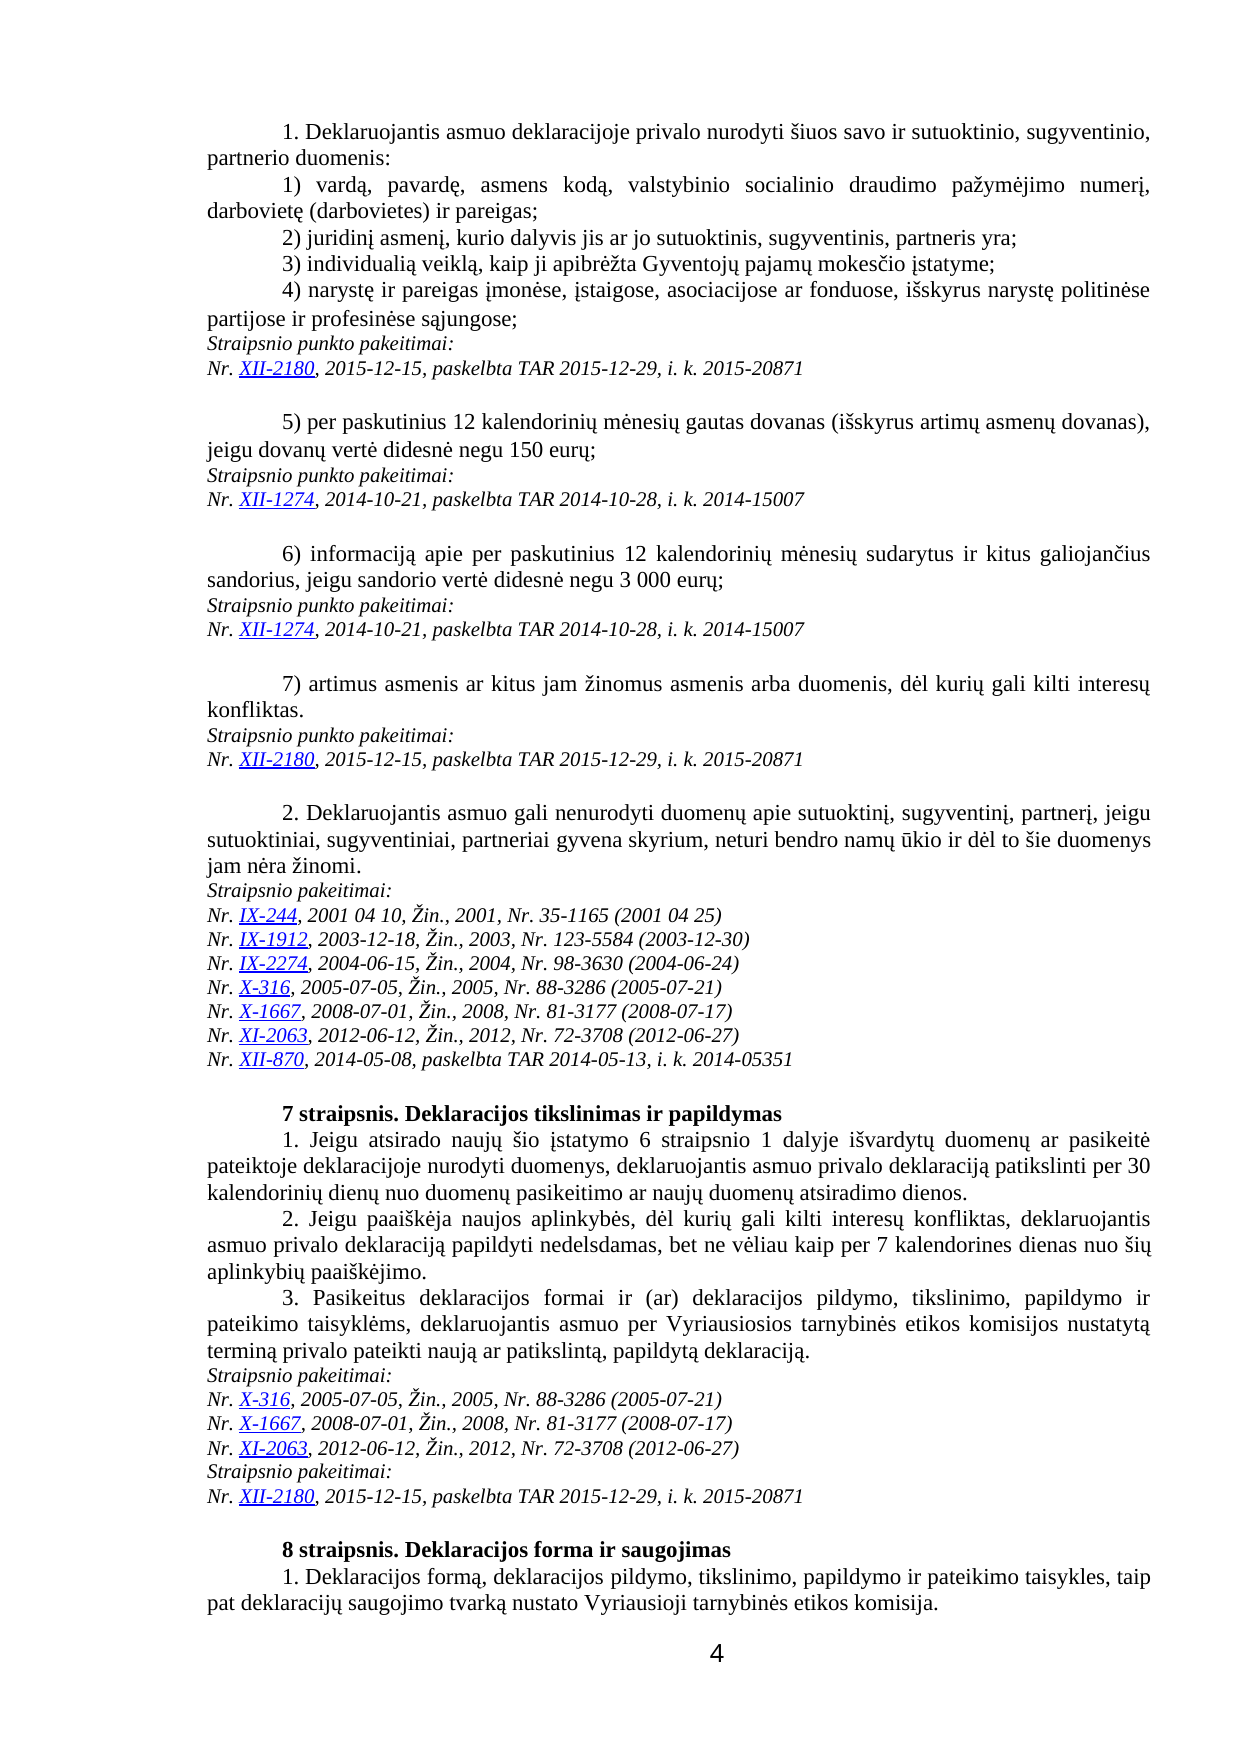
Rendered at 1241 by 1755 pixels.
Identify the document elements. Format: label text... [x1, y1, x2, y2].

text Nr. X-1667, 2008-07-01, Žin., 2008, Nr. 81-3177 (2008-07-17) [207, 999, 1152, 1023]
text Nr. XII-1274, 2014-10-21, paskelbta TAR 2014-10-28, i. k. 2014-15007 [207, 617, 1152, 641]
text 8 straipsnis. Deklaracijos forma ir saugojimas [207, 1536, 1152, 1563]
text Straipsnio pakeitimai: [207, 878, 1152, 902]
text 1. Deklaracijos formą, deklaracijos pildymo, tikslinimo, papildymo ir pateikimo taisykles, taip pat deklaracijų saugojimo tvarką nustato Vyriausioji tarnybinės etikos komisija. [207, 1563, 1152, 1615]
text Nr. XII-1274, 2014-10-21, paskelbta TAR 2014-10-28, i. k. 2014-15007 [207, 487, 1152, 511]
text Straipsnio punkto pakeitimai: [207, 722, 1152, 747]
text 7) artimus asmenis ar kitus jam žinomus asmenis arba duomenis, dėl kurių gali kilti interesų konfliktas. [207, 670, 1152, 722]
text 5) per paskutinius 12 kalendorinių mėnesių gautas dovanas (išskyrus artimų asmenų dovanas), jeigu dovanų vertė didesnė negu 150 eurų; [207, 408, 1152, 463]
text 2. Deklaruojantis asmuo gali nenurodyti duomenų apie sutuoktinį, sugyventinį, partnerį, jeigu sutuoktiniai, sugyventiniai, partneriai gyvena skyrium, neturi bendro namų ūkio ir dėl to šie duomenys jam nėra žinomi. [207, 799, 1152, 878]
text 4) narystę ir pareigas įmonėse, įstaigose, asociacijose ar fonduose, išskyrus narystę politinėse partijose ir profesinėse sąjungose; [207, 276, 1152, 331]
text 1. Jeigu atsirado naujų šio įstatymo 6 straipsnio 1 dalyje išvardytų duomenų ar pasikeitė pateiktoje deklaracijoje nurodyti duomenys, deklaruojantis asmuo privalo deklaraciją patikslinti per 30 kalendorinių dienų nuo duomenų pasikeitimo ar naujų duomenų atsiradimo dienos. [207, 1126, 1152, 1205]
text 3) individualią veiklą, kaip ji apibrėžta Gyventojų pajamų mokesčio įstatyme; [207, 250, 1152, 276]
text 2. Jeigu paaiškėja naujos aplinkybės, dėl kurių gali kilti interesų konfliktas, deklaruojantis asmuo privalo deklaraciją papildyti nedelsdamas, bet ne vėliau kaip per 7 kalendorines dienas nuo šių aplinkybių paaiškėjimo. [207, 1205, 1152, 1284]
text Nr. IX-1912, 2003-12-18, Žin., 2003, Nr. 123-5584 (2003-12-30) [207, 927, 1152, 951]
text 1. Deklaruojantis asmuo deklaracijoje privalo nurodyti šiuos savo ir sutuoktinio, sugyventinio, partnerio duomenis: [207, 118, 1152, 171]
text Straipsnio pakeitimai: [207, 1363, 1152, 1387]
text Nr. X-316, 2005-07-05, Žin., 2005, Nr. 88-3286 (2005-07-21) [207, 975, 1152, 999]
text Nr. X-316, 2005-07-05, Žin., 2005, Nr. 88-3286 (2005-07-21) [207, 1387, 1152, 1411]
text Nr. IX-244, 2001 04 10, Žin., 2001, Nr. 35-1165 (2001 04 25) [207, 902, 1152, 927]
text Straipsnio punkto pakeitimai: [207, 463, 1152, 487]
text 7 straipsnis. Deklaracijos tikslinimas ir papildymas [207, 1100, 1152, 1126]
text 6) informaciją apie per paskutinius 12 kalendorinių mėnesių sudarytus ir kitus galiojančius sandorius, jeigu sandorio vertė didesnė negu 3 000 eurų; [207, 540, 1152, 593]
text Straipsnio punkto pakeitimai: [207, 331, 1152, 355]
text Nr. IX-2274, 2004-06-15, Žin., 2004, Nr. 98-3630 (2004-06-24) [207, 951, 1152, 975]
text Nr. XII-2180, 2015-12-15, paskelbta TAR 2015-12-29, i. k. 2015-20871 [207, 1483, 1152, 1508]
text Nr. XI-2063, 2012-06-12, Žin., 2012, Nr. 72-3708 (2012-06-27) [207, 1023, 1152, 1047]
text 3. Pasikeitus deklaracijos formai ir (ar) deklaracijos pildymo, tikslinimo, papildymo ir pateikimo taisyklėms, deklaruojantis asmuo per Vyriausiosios tarnybinės etikos komisijos nustatytą terminą privalo pateikti naują ar patikslintą, papildytą deklaraciją. [207, 1284, 1152, 1363]
text Nr. XII-2180, 2015-12-15, paskelbta TAR 2015-12-29, i. k. 2015-20871 [207, 355, 1152, 379]
text Nr. X-1667, 2008-07-01, Žin., 2008, Nr. 81-3177 (2008-07-17) [207, 1411, 1152, 1435]
text Nr. XI-2063, 2012-06-12, Žin., 2012, Nr. 72-3708 (2012-06-27) [207, 1435, 1152, 1459]
text 1) vardą, pavardę, asmens kodą, valstybinio socialinio draudimo pažymėjimo numerį, darbovietę (darbovietes) ir pareigas; [207, 171, 1152, 223]
text Nr. XII-2180, 2015-12-15, paskelbta TAR 2015-12-29, i. k. 2015-20871 [207, 747, 1152, 771]
text Nr. XII-870, 2014-05-08, paskelbta TAR 2014-05-13, i. k. 2014-05351 [207, 1047, 1152, 1071]
text 2) juridinį asmenį, kurio dalyvis jis ar jo sutuoktinis, sugyventinis, partneris yra; [207, 223, 1152, 250]
text Straipsnio punkto pakeitimai: [207, 593, 1152, 617]
text Straipsnio pakeitimai: [207, 1459, 1152, 1483]
